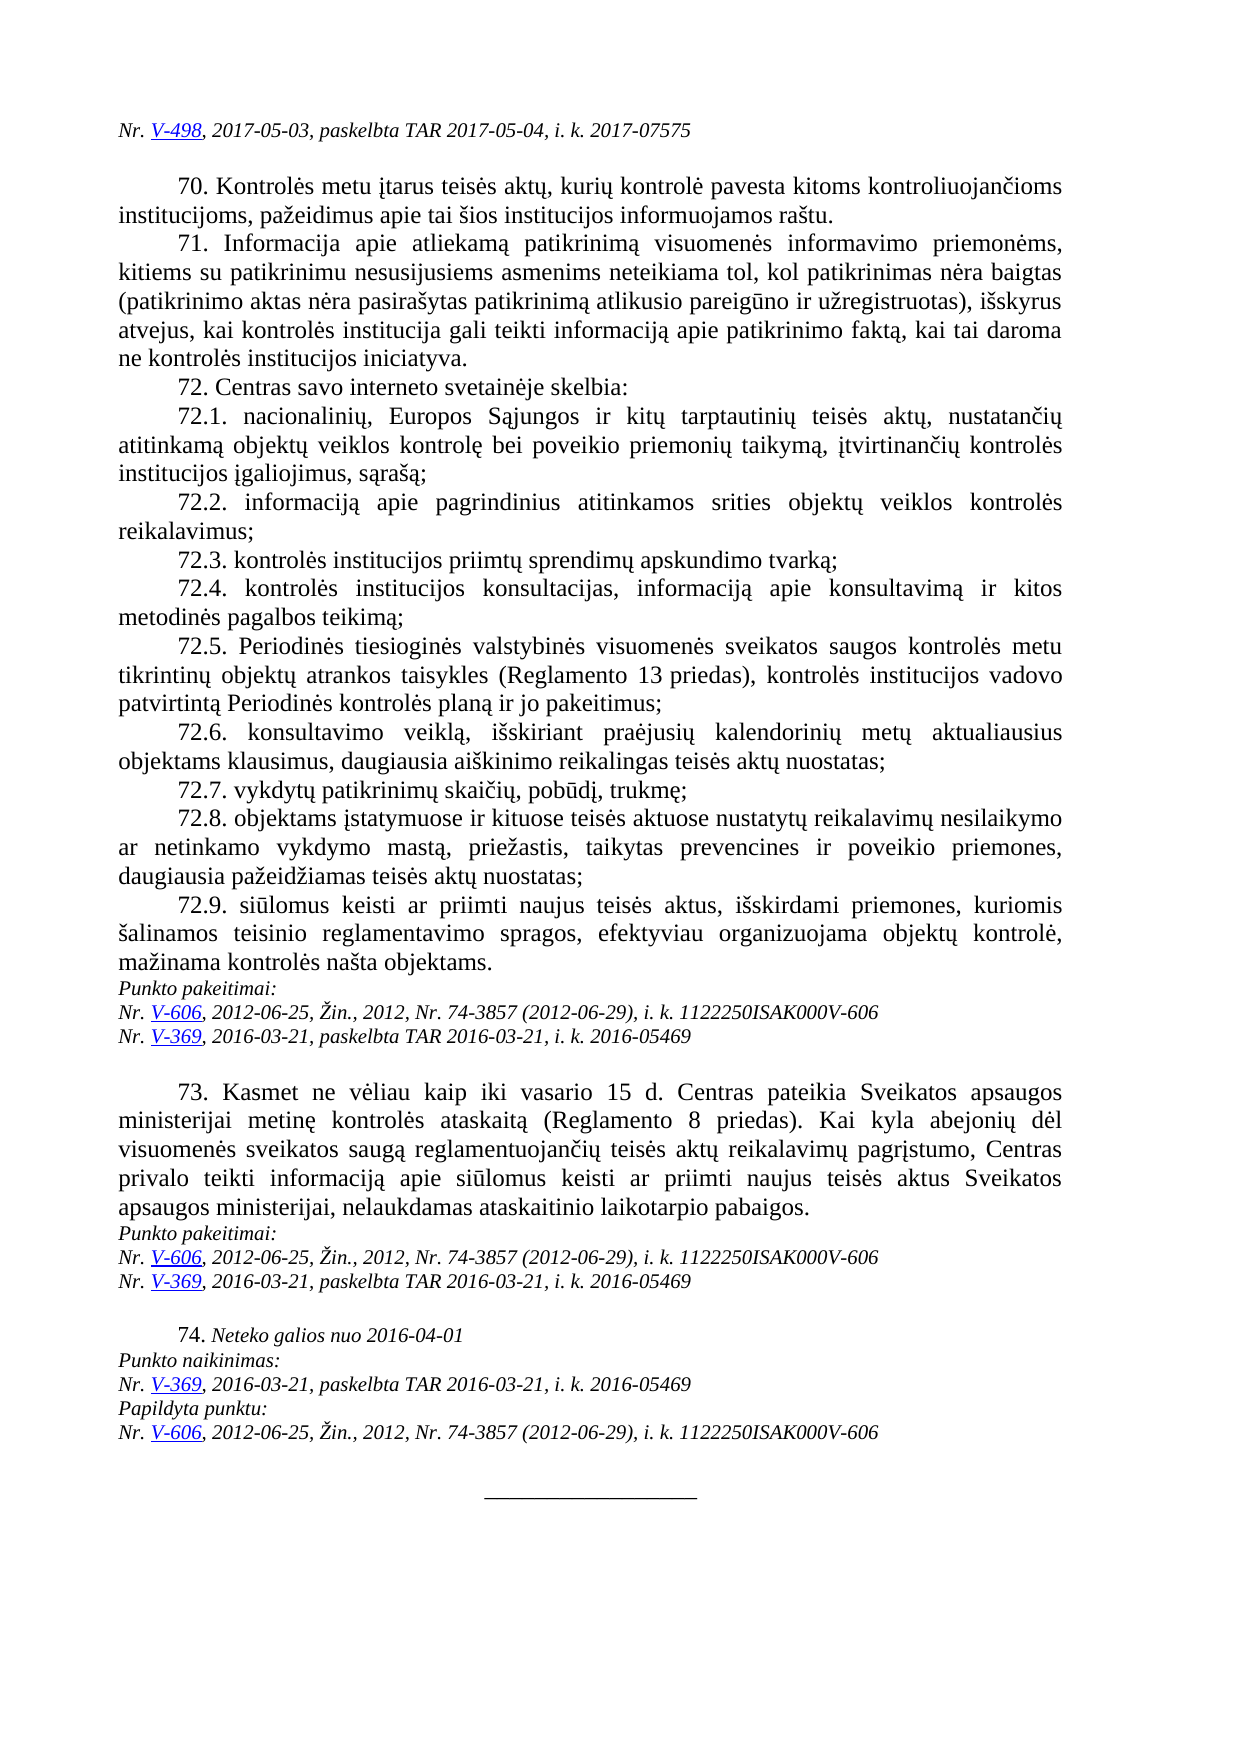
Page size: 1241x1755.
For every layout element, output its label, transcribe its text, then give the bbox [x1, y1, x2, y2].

text 72.1. nacionalinių, Europos Sąjungos ir kitų tarptautinių teisės aktų, nustatančių atitinkamą objektų veiklos kontrolę bei poveikio priemonių taikymą, įtvirtinančių kontrolės institucijos įgaliojimus, sąrašą; [118, 401, 1063, 487]
text 71. Informacija apie atliekamą patikrinimą visuomenės informavimo priemonėms, kitiems su patikrinimu nesusijusiems asmenims neteikiama tol, kol patikrinimas nėra baigtas (patikrinimo aktas nėra pasirašytas patikrinimą atlikusio pareigūno ir užregistruotas), išskyrus atvejus, kai kontrolės institucija gali teikti informaciją apie patikrinimo faktą, kai tai daroma ne kontrolės institucijos iniciatyva. [118, 228, 1063, 372]
text Nr. V-369, 2016-03-21, paskelbta TAR 2016-03-21, i. k. 2016-05469 [118, 1372, 1063, 1396]
text 72.6. konsultavimo veiklą, išskiriant praėjusių kalendorinių metų aktualiausius objektams klausimus, daugiausia aiškinimo reikalingas teisės aktų nuostatas; [118, 717, 1063, 775]
text 70. Kontrolės metu įtarus teisės aktų, kurių kontrolė pavesta kitoms kontroliuojančioms institucijoms, pažeidimus apie tai šios institucijos informuojamos raštu. [118, 171, 1063, 228]
text Nr. V-606, 2012-06-25, Žin., 2012, Nr. 74-3857 (2012-06-29), i. k. 1122250ISAK000V-606 [118, 1420, 1063, 1444]
text 72.2. informaciją apie pagrindinius atitinkamos srities objektų veiklos kontrolės reikalavimus; [118, 487, 1063, 545]
text Punkto pakeitimai: [118, 976, 1063, 1000]
text 73. Kasmet ne vėliau kaip iki vasario 15 d. Centras pateikia Sveikatos apsaugos ministerijai metinę kontrolės ataskaitą (Reglamento 8 priedas). Kai kyla abejonių dėl visuomenės sveikatos saugą reglamentuojančių teisės aktų reikalavimų pagrįstumo, Centras privalo teikti informaciją apie siūlomus keisti ar priimti naujus teisės aktus Sveikatos apsaugos ministerijai, nelaukdamas ataskaitinio laikotarpio pabaigos. [118, 1077, 1063, 1221]
text 72.9. siūlomus keisti ar priimti naujus teisės aktus, išskirdami priemones, kuriomis šalinamos teisinio reglamentavimo spragos, efektyviau organizuojama objektų kontrolė, mažinama kontrolės našta objektams. [118, 890, 1063, 976]
text Nr. V-369, 2016-03-21, paskelbta TAR 2016-03-21, i. k. 2016-05469 [118, 1269, 1063, 1293]
text Nr. V-606, 2012-06-25, Žin., 2012, Nr. 74-3857 (2012-06-29), i. k. 1122250ISAK000V-606 [118, 1245, 1063, 1269]
text Papildyta punktu: [118, 1396, 1063, 1420]
text 72. Centras savo interneto svetainėje skelbia: [118, 372, 1063, 401]
text Punkto pakeitimai: [118, 1221, 1063, 1245]
text Nr. V-606, 2012-06-25, Žin., 2012, Nr. 74-3857 (2012-06-29), i. k. 1122250ISAK000V-606 [118, 1000, 1063, 1024]
text _________________ [118, 1473, 1063, 1502]
text 74. Neteko galios nuo 2016-04-01 [118, 1322, 1063, 1348]
text 72.5. Periodinės tiesioginės valstybinės visuomenės sveikatos saugos kontrolės metu tikrintinų objektų atrankos taisykles (Reglamento 13 priedas), kontrolės institucijos vadovo patvirtintą Periodinės kontrolės planą ir jo pakeitimus; [118, 631, 1063, 717]
text 72.4. kontrolės institucijos konsultacijas, informaciją apie konsultavimą ir kitos metodinės pagalbos teikimą; [118, 573, 1063, 631]
text Punkto naikinimas: [118, 1348, 1063, 1372]
text 72.3. kontrolės institucijos priimtų sprendimų apskundimo tvarką; [118, 545, 1063, 573]
text Nr. V-369, 2016-03-21, paskelbta TAR 2016-03-21, i. k. 2016-05469 [118, 1024, 1063, 1048]
text 72.7. vykdytų patikrinimų skaičių, pobūdį, trukmę; [118, 775, 1063, 803]
text Nr. V-498, 2017-05-03, paskelbta TAR 2017-05-04, i. k. 2017-07575 [118, 118, 1063, 142]
text 72.8. objektams įstatymuose ir kituose teisės aktuose nustatytų reikalavimų nesilaikymo ar netinkamo vykdymo mastą, priežastis, taikytas prevencines ir poveikio priemones, daugiausia pažeidžiamas teisės aktų nuostatas; [118, 803, 1063, 890]
